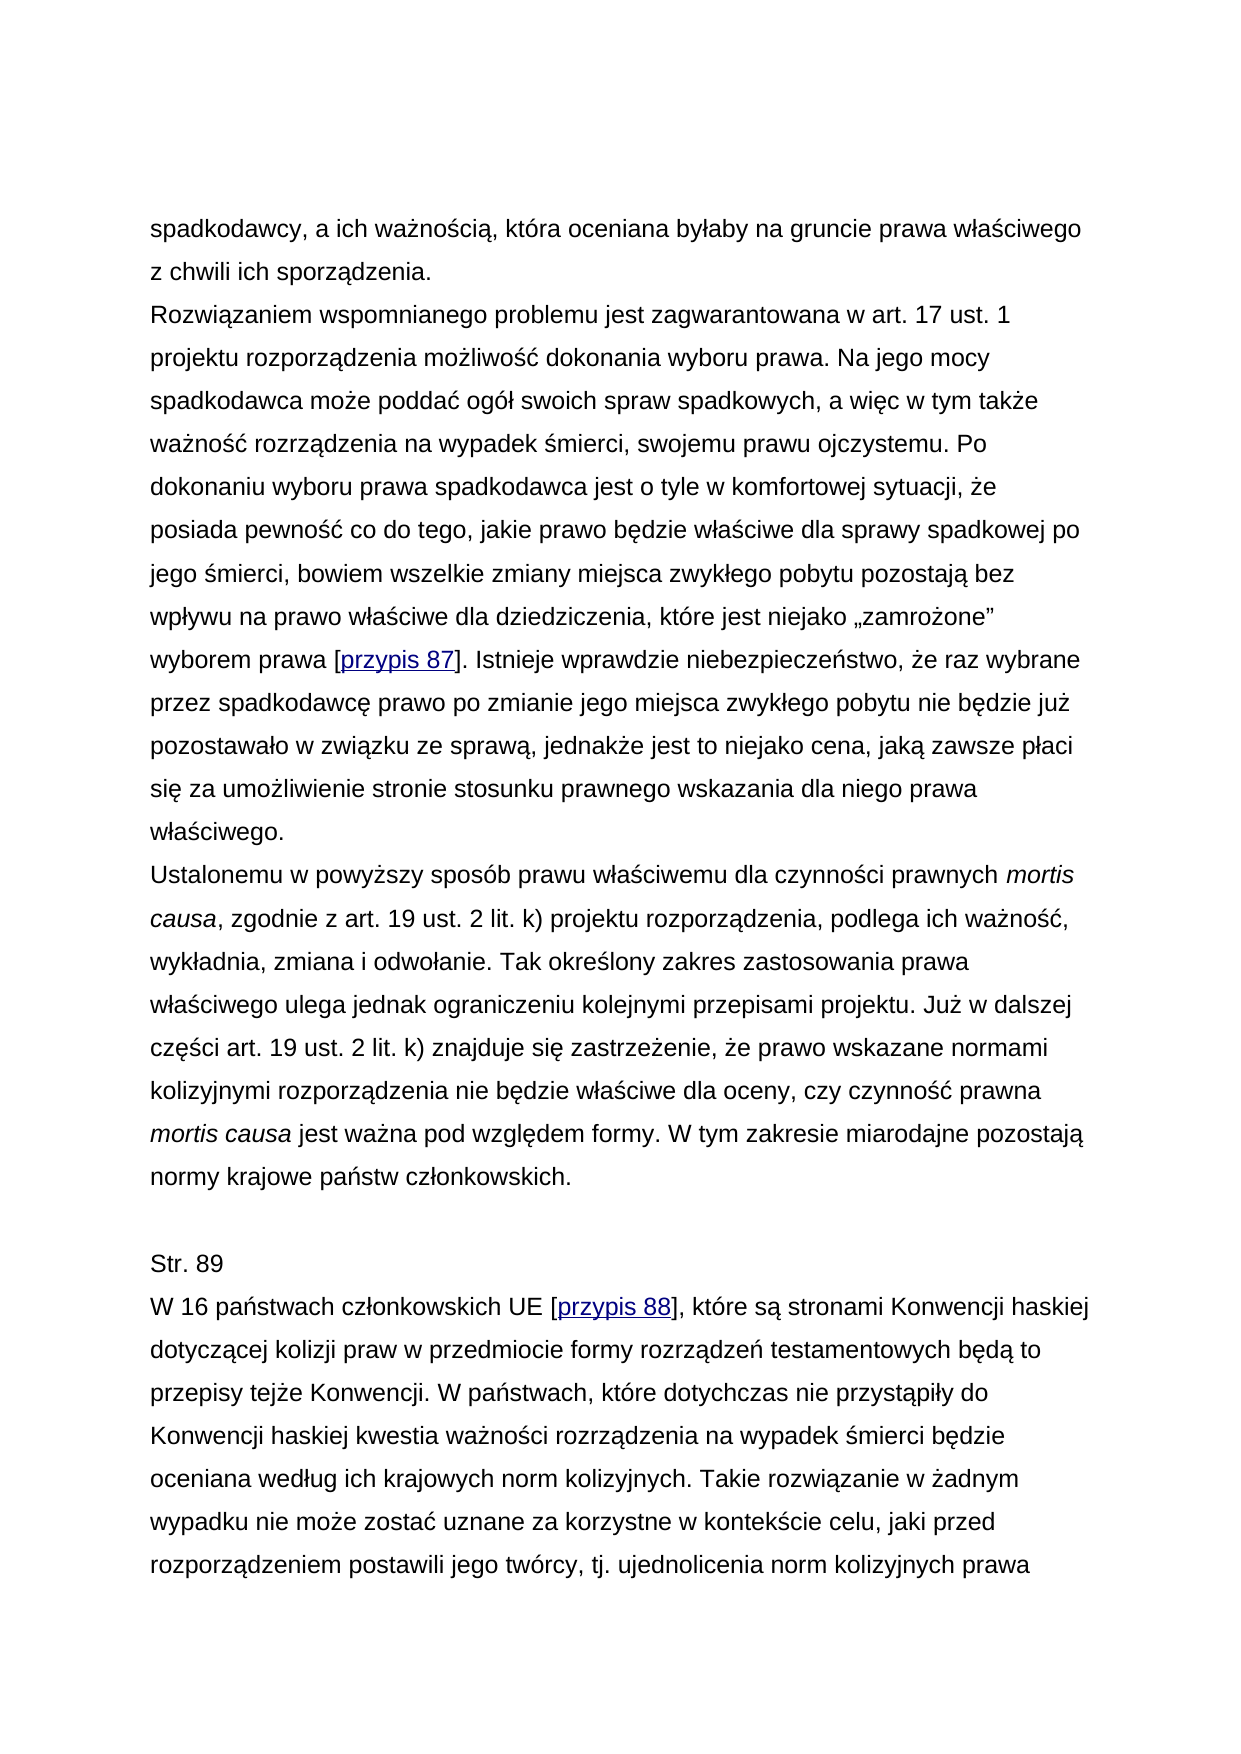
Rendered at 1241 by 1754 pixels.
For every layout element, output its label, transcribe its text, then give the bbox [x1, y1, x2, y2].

text Rozwiązaniem wspomnianego problemu jest zagwarantowana w art. 17 ust. 1 projektu rozporządzenia możliwość dokonania wyboru prawa. Na jego mocy spadkodawca może poddać ogół swoich spraw spadkowych, a więc w tym także ważność rozrządzenia na wypadek śmierci, swojemu prawu ojczystemu. Po dokonaniu wyboru prawa spadkodawca jest o tyle w komfortowej sytuacji, że posiada pewność co do tego, jakie prawo będzie właściwe dla sprawy spadkowej po jego śmierci, bowiem wszelkie zmiany miejsca zwykłego pobytu pozostają bez wpływu na prawo właściwe dla dziedziczenia, które jest niejako „zamrożone” wyborem prawa [przypis 87]. Istnieje wprawdzie niebezpieczeństwo, że raz wybrane przez spadkodawcę prawo po zmianie jego miejsca zwykłego pobytu nie będzie już pozostawało w związku ze sprawą, jednakże jest to niejako cena, jaką zawsze płaci się za umożliwienie stronie stosunku prawnego wskazania dla niego prawa właściwego. [150, 300, 1090, 846]
text Str. 89 [150, 1248, 1090, 1277]
text Ustalonemu w powyższy sposób prawu właściwemu dla czynności prawnych mortis causa, zgodnie z art. 19 ust. 2 lit. k) projektu rozporządzenia, podlega ich ważność, wykładnia, zmiana i odwołanie. Tak określony zakres zastosowania prawa właściwego ulega jednak ograniczeniu kolejnymi przepisami projektu. Już w dalszej części art. 19 ust. 2 lit. k) znajduje się zastrzeżenie, że prawo wskazane normami kolizyjnymi rozporządzenia nie będzie właściwe dla oceny, czy czynność prawna mortis causa jest ważna pod względem formy. W tym zakresie miarodajne pozostają normy krajowe państw członkowskich. [150, 860, 1090, 1191]
text spadkodawcy, a ich ważnością, która oceniana byłaby na gruncie prawa właściwego z chwili ich sporządzenia. [150, 213, 1090, 285]
text W 16 państwach członkowskich UE [przypis 88], które są stronami Konwencji haskiej dotyczącej kolizji praw w przedmiocie formy rozrządzeń testamentowych będą to przepisy tejże Konwencji. W państwach, które dotychczas nie przystąpiły do Konwencji haskiej kwestia ważności rozrządzenia na wypadek śmierci będzie oceniana według ich krajowych norm kolizyjnych. Takie rozwiązanie w żadnym wypadku nie może zostać uznane za korzystne w kontekście celu, jaki przed rozporządzeniem postawili jego twórcy, tj. ujednolicenia norm kolizyjnych prawa [150, 1292, 1090, 1579]
